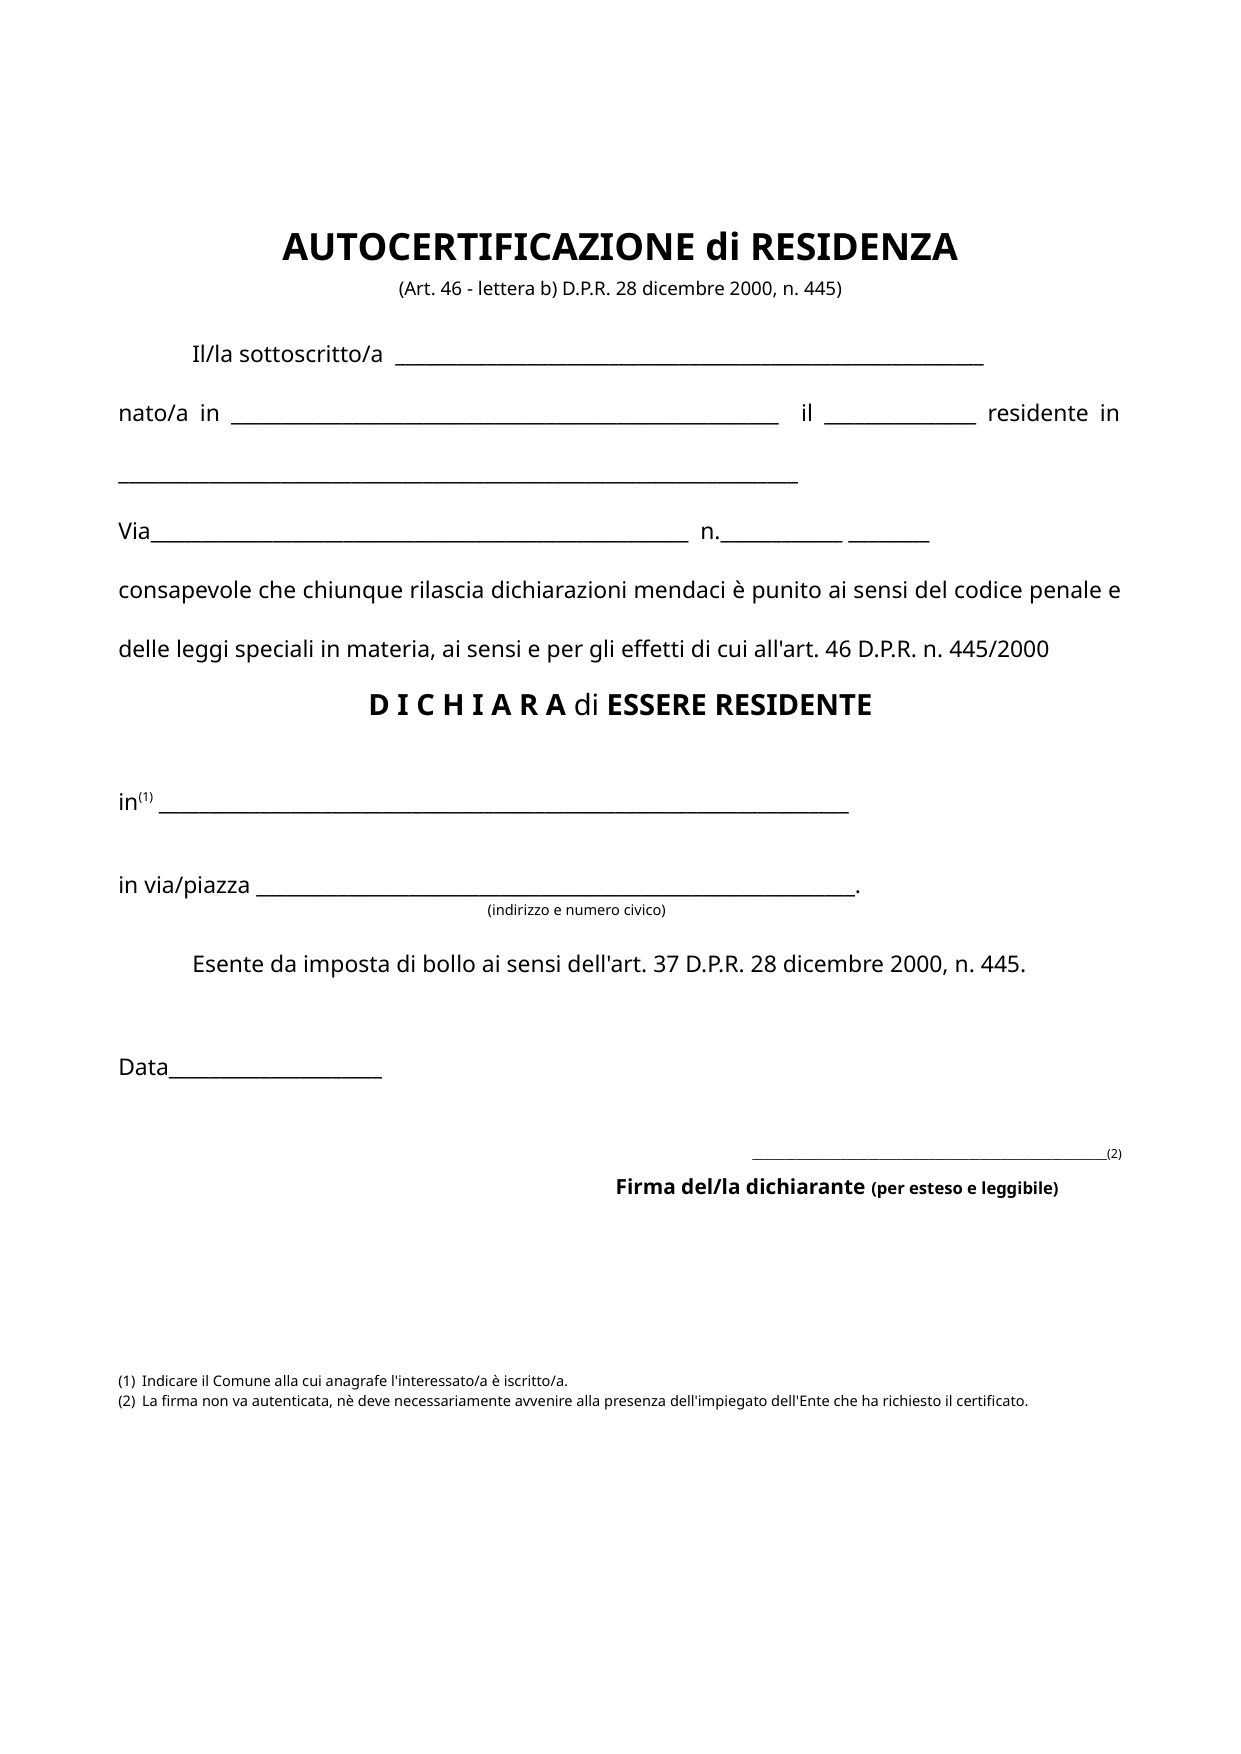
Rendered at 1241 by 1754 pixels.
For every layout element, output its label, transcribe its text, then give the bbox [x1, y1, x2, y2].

text (indirizzo e numero civico) [118, 900, 1122, 920]
text AUTOCERTIFICAZIONE di RESIDENZA [118, 220, 1122, 271]
text D I C H I A R A di ESSERE RESIDENTE [118, 665, 1122, 724]
text ________________________________________________________________(2) [118, 1145, 1122, 1172]
text consapevole che chiunque rilascia dichiarazioni mendaci è punito ai sensi del codice penale e delle leggi speciali in materia, ai sensi e per gli effetti di cui all'art. 46 D.P.R. n. 445/2000 [118, 546, 1122, 665]
text nato/a in ______________________________________________________ il _______________ residente in ___________________________________________________________________ Via_____________________________________________________ n.____________ ________ [118, 369, 1122, 546]
text (Art. 46 - lettera b) D.P.R. 28 dicembre 2000, n. 445) [118, 271, 1122, 301]
text in(1) ____________________________________________________________________ [118, 786, 1122, 818]
text (1) Indicare il Comune alla cui anagrafe l'interessato/a è iscritto/a. [118, 1371, 1122, 1391]
text Data_____________________ [118, 1038, 1122, 1083]
text in via/piazza ___________________________________________________________. [118, 869, 1122, 900]
text Il/la sottoscritto/a __________________________________________________________ [118, 310, 1122, 369]
text (2) La firma non va autenticata, nè deve necessariamente avvenire alla presenza dell'impiegato dell'Ente che ha richiesto il certificato. [118, 1391, 1122, 1411]
text Firma del/la dichiarante (per esteso e leggibile) [118, 1172, 1122, 1201]
text Esente da imposta di bollo ai sensi dell'art. 37 D.P.R. 28 dicembre 2000, n. 445. [118, 920, 1122, 979]
